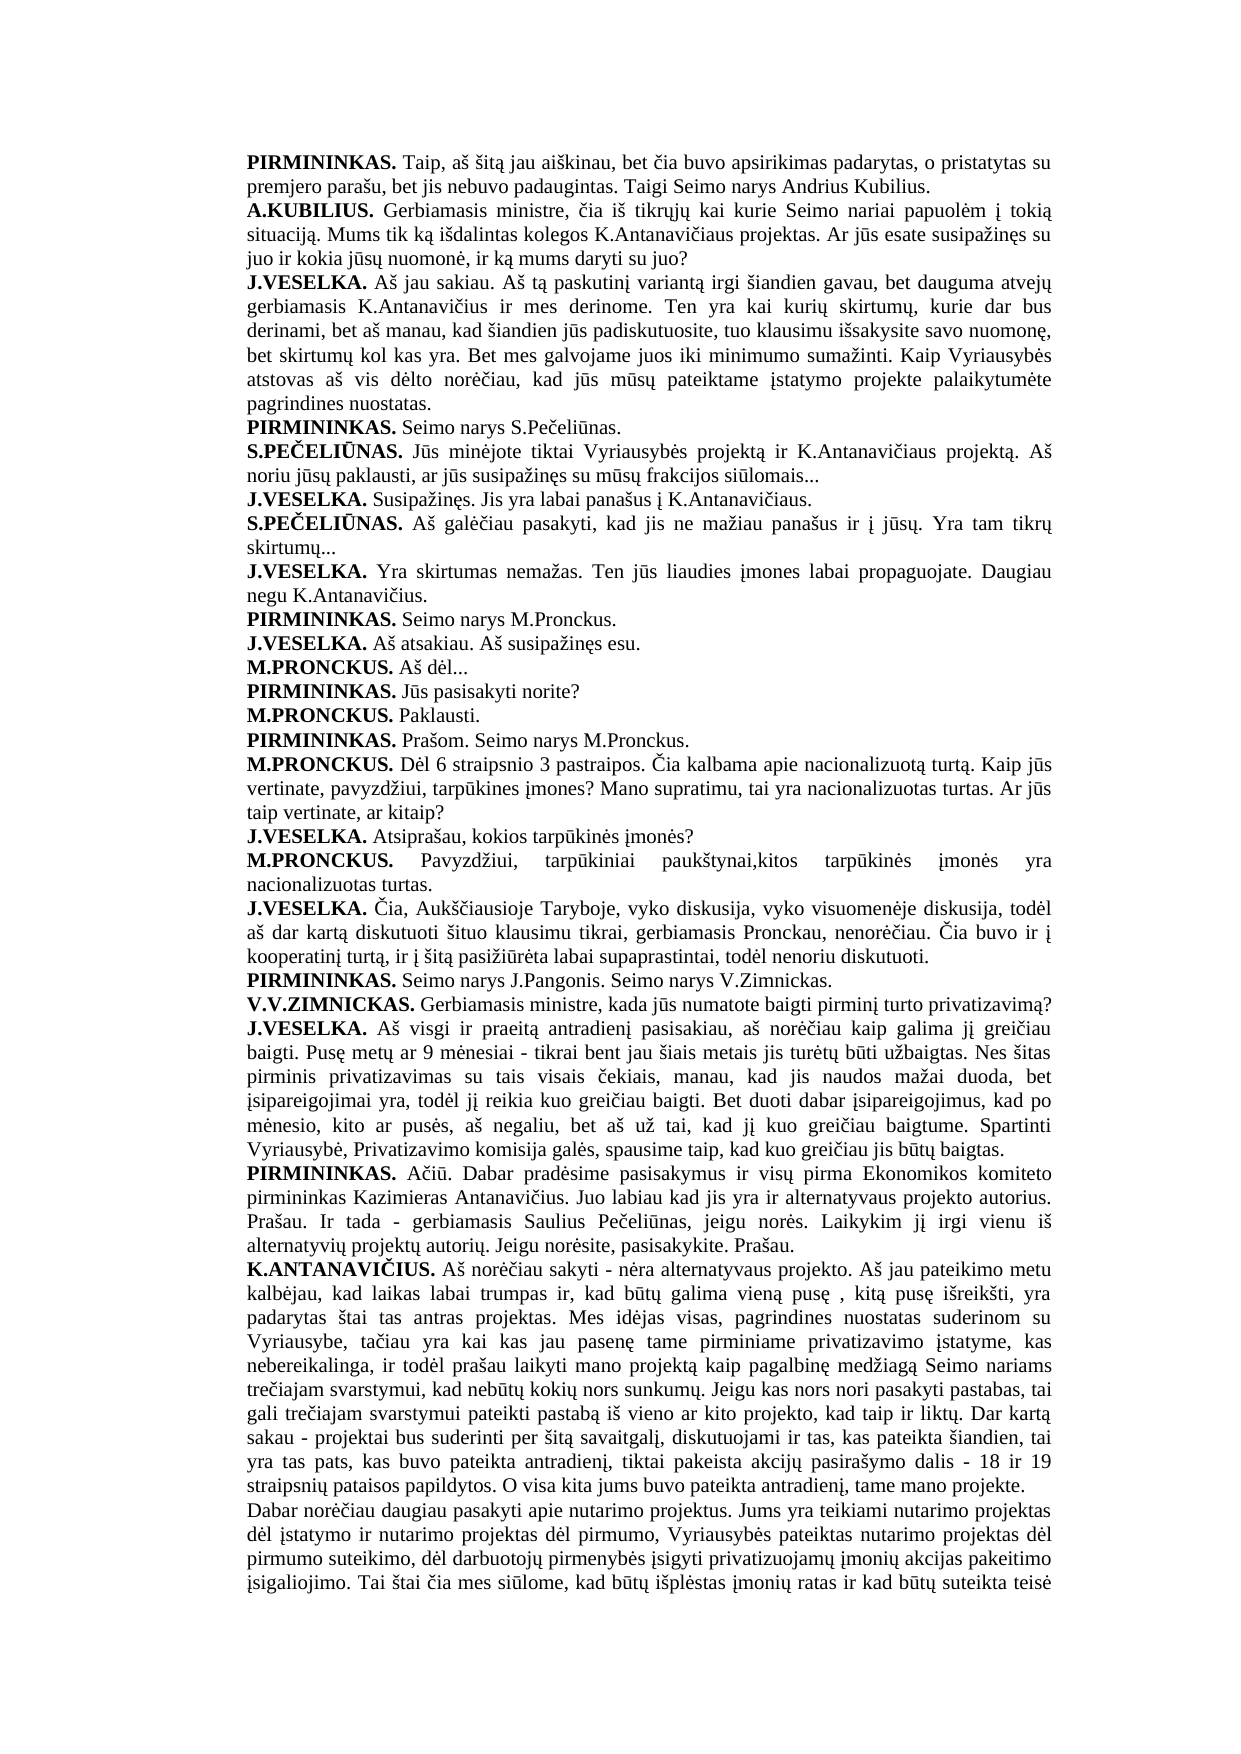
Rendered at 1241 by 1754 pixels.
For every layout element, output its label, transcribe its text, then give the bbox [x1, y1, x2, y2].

text M.PRONCKUS. Aš dėl... [247, 655, 1053, 679]
text J.VESELKA. Čia, Aukščiausioje Taryboje, vyko diskusija, vyko visuomenėje diskusija, todėl aš dar kartą diskutuoti šituo klausimu tikrai, gerbiamasis Pronckau, nenorėčiau. Čia buvo ir į kooperatinį turtą, ir į šitą pasižiūrėta labai supaprastintai, todėl nenoriu diskutuoti. [247, 896, 1053, 968]
text PIRMININKAS. Seimo narys J.Pangonis. Seimo narys V.Zimnickas. [247, 968, 1053, 992]
text S.PEČELIŪNAS. Jūs minėjote tiktai Vyriausybės projektą ir K.Antanavičiaus projektą. Aš noriu jūsų paklausti, ar jūs susipažinęs su mūsų frakcijos siūlomais... [247, 439, 1053, 487]
text S.PEČELIŪNAS. Aš galėčiau pasakyti, kad jis ne mažiau panašus ir į jūsų. Yra tam tikrų skirtumų... [247, 511, 1053, 559]
text A.KUBILIUS. Gerbiamasis ministre, čia iš tikrųjų kai kurie Seimo nariai papuolėm į tokią situaciją. Mums tik ką išdalintas kolegos K.Antanavičiaus projektas. Ar jūs esate susipažinęs su juo ir kokia jūsų nuomonė, ir ką mums daryti su juo? [247, 198, 1053, 270]
text Dabar norėčiau daugiau pasakyti apie nutarimo projektus. Jums yra teikiami nutarimo projektas dėl įstatymo ir nutarimo projektas dėl pirmumo, Vyriausybės pateiktas nutarimo projektas dėl pirmumo suteikimo, dėl darbuotojų pirmenybės įsigyti privatizuojamų įmonių akcijas pakeitimo įsigaliojimo. Tai štai čia mes siūlome, kad būtų išplėstas įmonių ratas ir kad būtų suteikta teisė [247, 1497, 1053, 1594]
text J.VESELKA. Yra skirtumas nemažas. Ten jūs liaudies įmones labai propaguojate. Daugiau negu K.Antanavičius. [247, 559, 1053, 607]
text J.VESELKA. Aš visgi ir praeitą antradienį pasisakiau, aš norėčiau kaip galima jį greičiau baigti. Pusę metų ar 9 mėnesiai - tikrai bent jau šiais metais jis turėtų būti užbaigtas. Nes šitas pirminis privatizavimas su tais visais čekiais, manau, kad jis naudos mažai duoda, bet įsipareigojimai yra, todėl jį reikia kuo greičiau baigti. Bet duoti dabar įsipareigojimus, kad po mėnesio, kito ar pusės, aš negaliu, bet aš už tai, kad jį kuo greičiau baigtume. Spartinti Vyriausybė, Privatizavimo komisija galės, spausime taip, kad kuo greičiau jis būtų baigtas. [247, 1016, 1053, 1161]
text M.PRONCKUS. Paklausti. [247, 703, 1053, 727]
text J.VESELKA. Susipažinęs. Jis yra labai panašus į K.Antanavičiaus. [247, 487, 1053, 511]
text PIRMININKAS. Ačiū. Dabar pradėsime pasisakymus ir visų pirma Ekonomikos komiteto pirmininkas Kazimieras Antanavičius. Juo labiau kad jis yra ir alternatyvaus projekto autorius. Prašau. Ir tada - gerbiamasis Saulius Pečeliūnas, jeigu norės. Laikykim jį irgi vienu iš alternatyvių projektų autorių. Jeigu norėsite, pasisakykite. Prašau. [247, 1161, 1053, 1257]
text PIRMININKAS. Taip, aš šitą jau aiškinau, bet čia buvo apsirikimas padarytas, o pristatytas su premjero parašu, bet jis nebuvo padaugintas. Taigi Seimo narys Andrius Kubilius. [247, 150, 1053, 198]
text K.ANTANAVIČIUS. Aš norėčiau sakyti - nėra alternatyvaus projekto. Aš jau pateikimo metu kalbėjau, kad laikas labai trumpas ir, kad būtų galima vieną pusę , kitą pusę išreikšti, yra padarytas štai tas antras projektas. Mes idėjas visas, pagrindines nuostatas suderinom su Vyriausybe, tačiau yra kai kas jau pasenę tame pirminiame privatizavimo įstatyme, kas nebereikalinga, ir todėl prašau laikyti mano projektą kaip pagalbinę medžiagą Seimo nariams trečiajam svarstymui, kad nebūtų kokių nors sunkumų. Jeigu kas nors nori pasakyti pastabas, tai gali trečiajam svarstymui pateikti pastabą iš vieno ar kito projekto, kad taip ir liktų. Dar kartą sakau - projektai bus suderinti per šitą savaitgalį, diskutuojami ir tas, kas pateikta šiandien, tai yra tas pats, kas buvo pateikta antradienį, tiktai pakeista akcijų pasirašymo dalis - 18 ir 19 straipsnių pataisos papildytos. O visa kita jums buvo pateikta antradienį, tame mano projekte. [247, 1257, 1053, 1497]
text J.VESELKA. Atsiprašau, kokios tarpūkinės įmonės? [247, 824, 1053, 848]
text V.V.ZIMNICKAS. Gerbiamasis ministre, kada jūs numatote baigti pirminį turto privatizavimą? [247, 992, 1053, 1016]
text M.PRONCKUS. Dėl 6 straipsnio 3 pastraipos. Čia kalbama apie nacionalizuotą turtą. Kaip jūs vertinate, pavyzdžiui, tarpūkines įmones? Mano supratimu, tai yra nacionalizuotas turtas. Ar jūs taip vertinate, ar kitaip? [247, 752, 1053, 824]
text PIRMININKAS. Jūs pasisakyti norite? [247, 679, 1053, 703]
text M.PRONCKUS. Pavyzdžiui, tarpūkiniai paukštynai,kitos tarpūkinės įmonės yra nacionalizuotas turtas. [247, 848, 1053, 896]
text J.VESELKA. Aš jau sakiau. Aš tą paskutinį variantą irgi šiandien gavau, bet dauguma atvejų gerbiamasis K.Antanavičius ir mes derinome. Ten yra kai kurių skirtumų, kurie dar bus derinami, bet aš manau, kad šiandien jūs padiskutuosite, tuo klausimu išsakysite savo nuomonę, bet skirtumų kol kas yra. Bet mes galvojame juos iki minimumo sumažinti. Kaip Vyriausybės atstovas aš vis dėlto norėčiau, kad jūs mūsų pateiktame įstatymo projekte palaikytumėte pagrindines nuostatas. [247, 270, 1053, 415]
text PIRMININKAS. Prašom. Seimo narys M.Pronckus. [247, 727, 1053, 752]
text J.VESELKA. Aš atsakiau. Aš susipažinęs esu. [247, 631, 1053, 655]
text PIRMININKAS. Seimo narys M.Pronckus. [247, 607, 1053, 631]
text PIRMININKAS. Seimo narys S.Pečeliūnas. [247, 415, 1053, 439]
